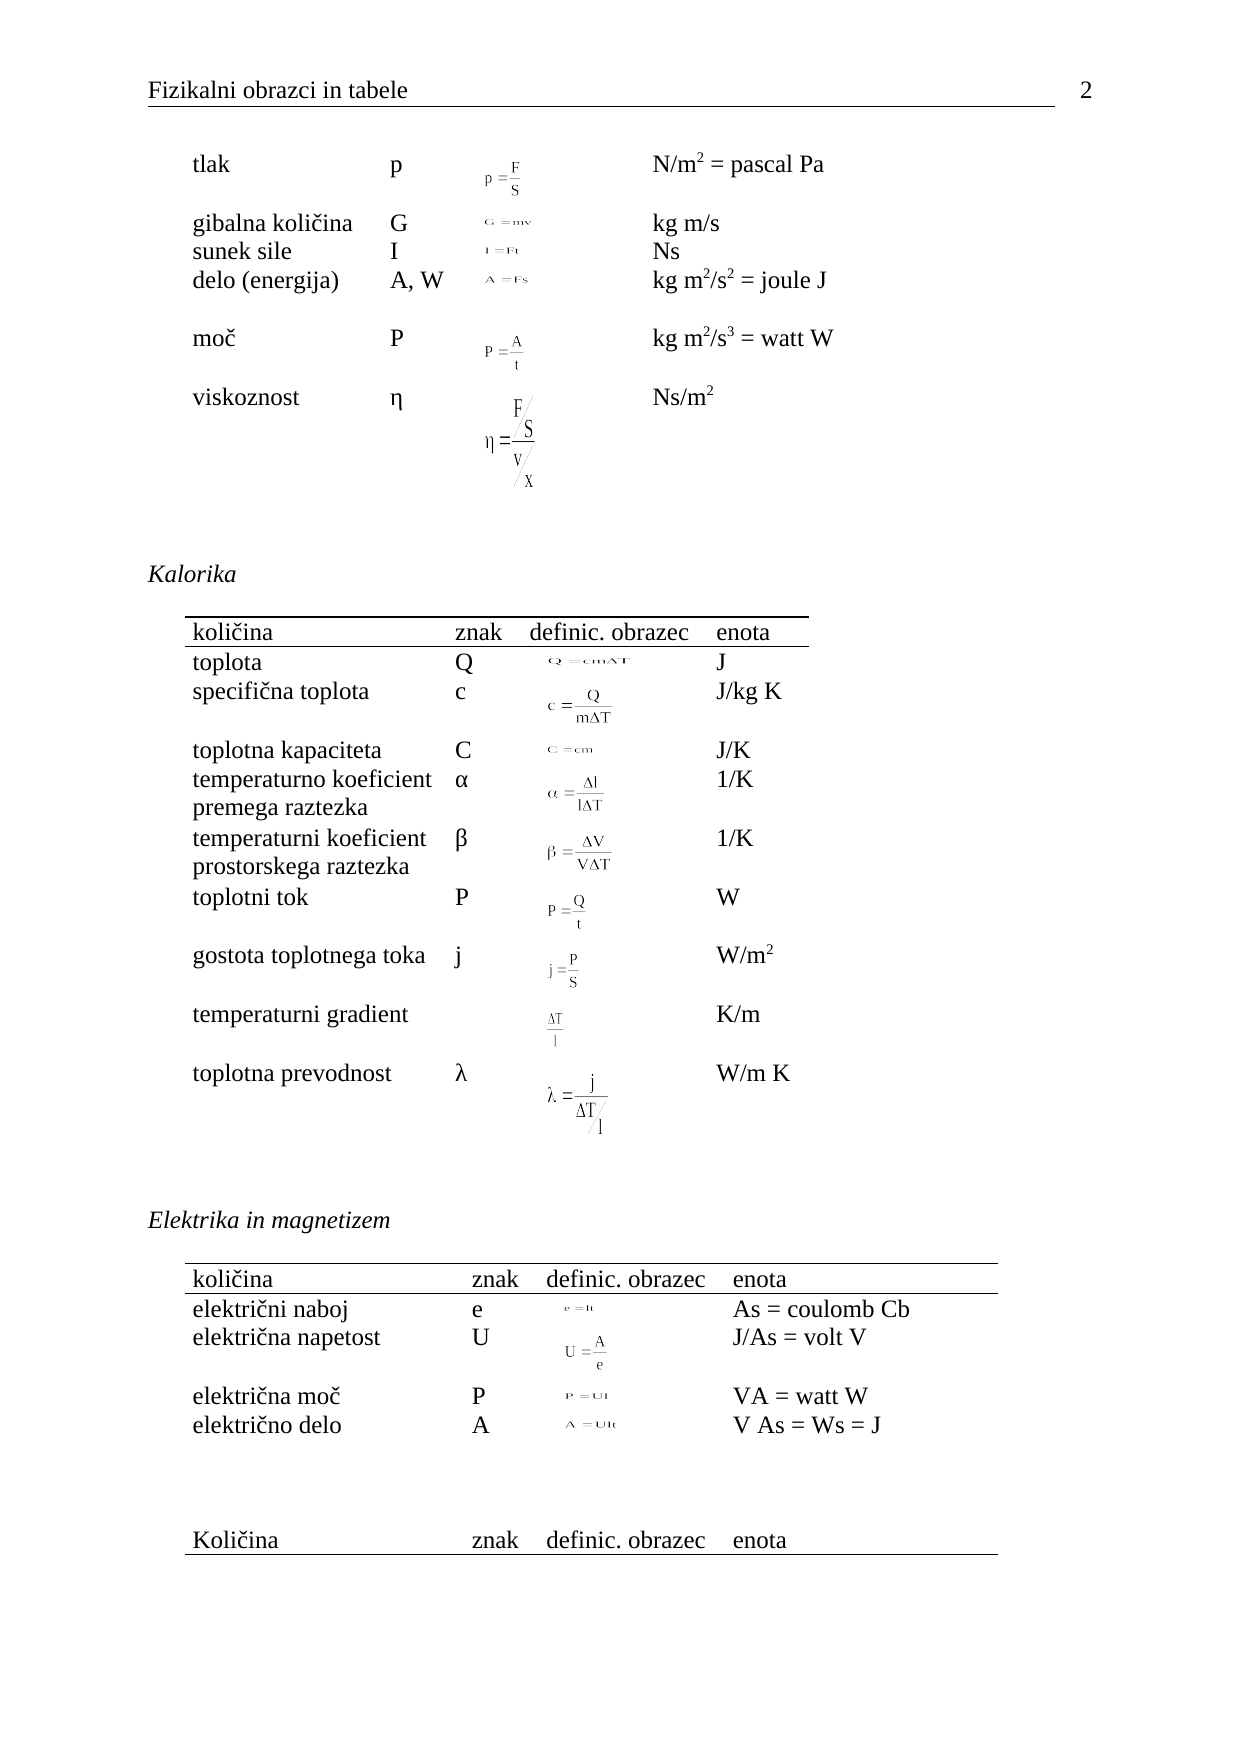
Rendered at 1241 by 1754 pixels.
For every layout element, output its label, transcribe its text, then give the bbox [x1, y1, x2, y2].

table_cell [522, 735, 709, 764]
table_cell [539, 1410, 725, 1439]
table_cell J/kg K [709, 676, 809, 735]
table_cell W/m K [709, 1059, 809, 1148]
table_cell [522, 676, 709, 735]
table_cell znak [464, 1525, 539, 1554]
table_cell [539, 1439, 725, 1525]
table_cell delo (energija) [185, 265, 382, 323]
table_cell 1/K [709, 823, 809, 882]
table_cell J [709, 647, 809, 676]
table_cell Q [448, 647, 522, 676]
table_cell As = coulomb Cb [725, 1294, 998, 1322]
table_cell U [464, 1323, 539, 1381]
table_header definic. obrazec [522, 618, 709, 646]
table_cell [522, 647, 709, 676]
table_cell [539, 1381, 725, 1410]
table_cell [522, 882, 709, 941]
table_cell α [448, 764, 522, 823]
table_cell λ [448, 1059, 522, 1148]
table_cell G [383, 208, 458, 236]
table_cell tlak [185, 148, 382, 208]
table_header znak [448, 618, 522, 646]
table_cell gostota toplotnega toka [185, 941, 448, 999]
table_cell VA = watt W [725, 1381, 998, 1410]
table_cell električna napetost [185, 1323, 464, 1381]
table_cell Ns [645, 236, 872, 265]
table_cell [464, 1439, 539, 1525]
table_cell C [448, 735, 522, 764]
table_header količina [185, 618, 448, 646]
table_cell [458, 236, 645, 265]
table_cell električna moč [185, 1381, 464, 1410]
table_header enota [709, 618, 809, 646]
table_cell J/As = volt V [725, 1323, 998, 1381]
table_header količina [185, 1264, 464, 1293]
table_cell η [383, 382, 458, 501]
table_cell 1/K [709, 764, 809, 823]
table_cell K/m [709, 1000, 809, 1058]
table_cell p [383, 148, 458, 208]
table_cell električno delo [185, 1410, 464, 1439]
table_cell toplotna kapaciteta [185, 735, 448, 764]
table_cell β [448, 823, 522, 882]
table_cell [522, 1000, 709, 1058]
table_cell kg m/s [645, 208, 872, 236]
table_cell V As = Ws = J [725, 1410, 998, 1439]
table_cell Količina [185, 1525, 464, 1554]
table_cell [522, 1059, 709, 1148]
table_cell [522, 764, 709, 823]
table_cell [458, 208, 645, 236]
table_cell N/m2 = pascal Pa [645, 148, 872, 208]
table_cell viskoznost [185, 382, 382, 501]
table_cell [725, 1439, 998, 1525]
table_cell toplota [185, 647, 448, 676]
table_cell W [709, 882, 809, 941]
table_cell toplotni tok [185, 882, 448, 941]
text Elektrika in magnetizem [148, 1205, 1093, 1234]
table_cell c [448, 676, 522, 735]
table_cell Ns/m2 [645, 382, 872, 501]
table_cell [539, 1294, 725, 1322]
table_cell [448, 1000, 522, 1058]
table_cell P [464, 1381, 539, 1410]
table_cell temperaturni gradient [185, 1000, 448, 1058]
table_header enota [725, 1264, 998, 1293]
table_cell moč [185, 323, 382, 382]
table_cell kg m2/s3 = watt W [645, 323, 872, 382]
table_cell sunek sile [185, 236, 382, 265]
text Kalorika [148, 559, 1093, 588]
table_header definic. obrazec [539, 1264, 725, 1293]
table_cell [458, 382, 645, 501]
table_cell A [464, 1410, 539, 1439]
table_cell gibalna količina [185, 208, 382, 236]
table_cell [522, 823, 709, 882]
table_cell P [383, 323, 458, 382]
table_cell specifična toplota [185, 676, 448, 735]
table_cell [185, 1439, 464, 1525]
table_cell j [448, 941, 522, 999]
table_cell [522, 941, 709, 999]
table_cell I [383, 236, 458, 265]
table_cell [458, 323, 645, 382]
table_cell [539, 1323, 725, 1381]
table_cell električni naboj [185, 1294, 464, 1322]
table_cell [458, 148, 645, 208]
table_cell J/K [709, 735, 809, 764]
table_cell [458, 265, 645, 323]
table_cell e [464, 1294, 539, 1322]
table_cell temperaturni koeficient prostorskega raztezka [185, 823, 448, 882]
table_cell enota [725, 1525, 998, 1554]
table_cell P [448, 882, 522, 941]
table_cell kg m2/s2 = joule J [645, 265, 872, 323]
table_cell temperaturno koeficient premega raztezka [185, 764, 448, 823]
table_cell toplotna prevodnost [185, 1059, 448, 1148]
table_header znak [464, 1264, 539, 1293]
table_cell definic. obrazec [539, 1525, 725, 1554]
table_cell W/m2 [709, 941, 809, 999]
table_cell A, W [383, 265, 458, 323]
